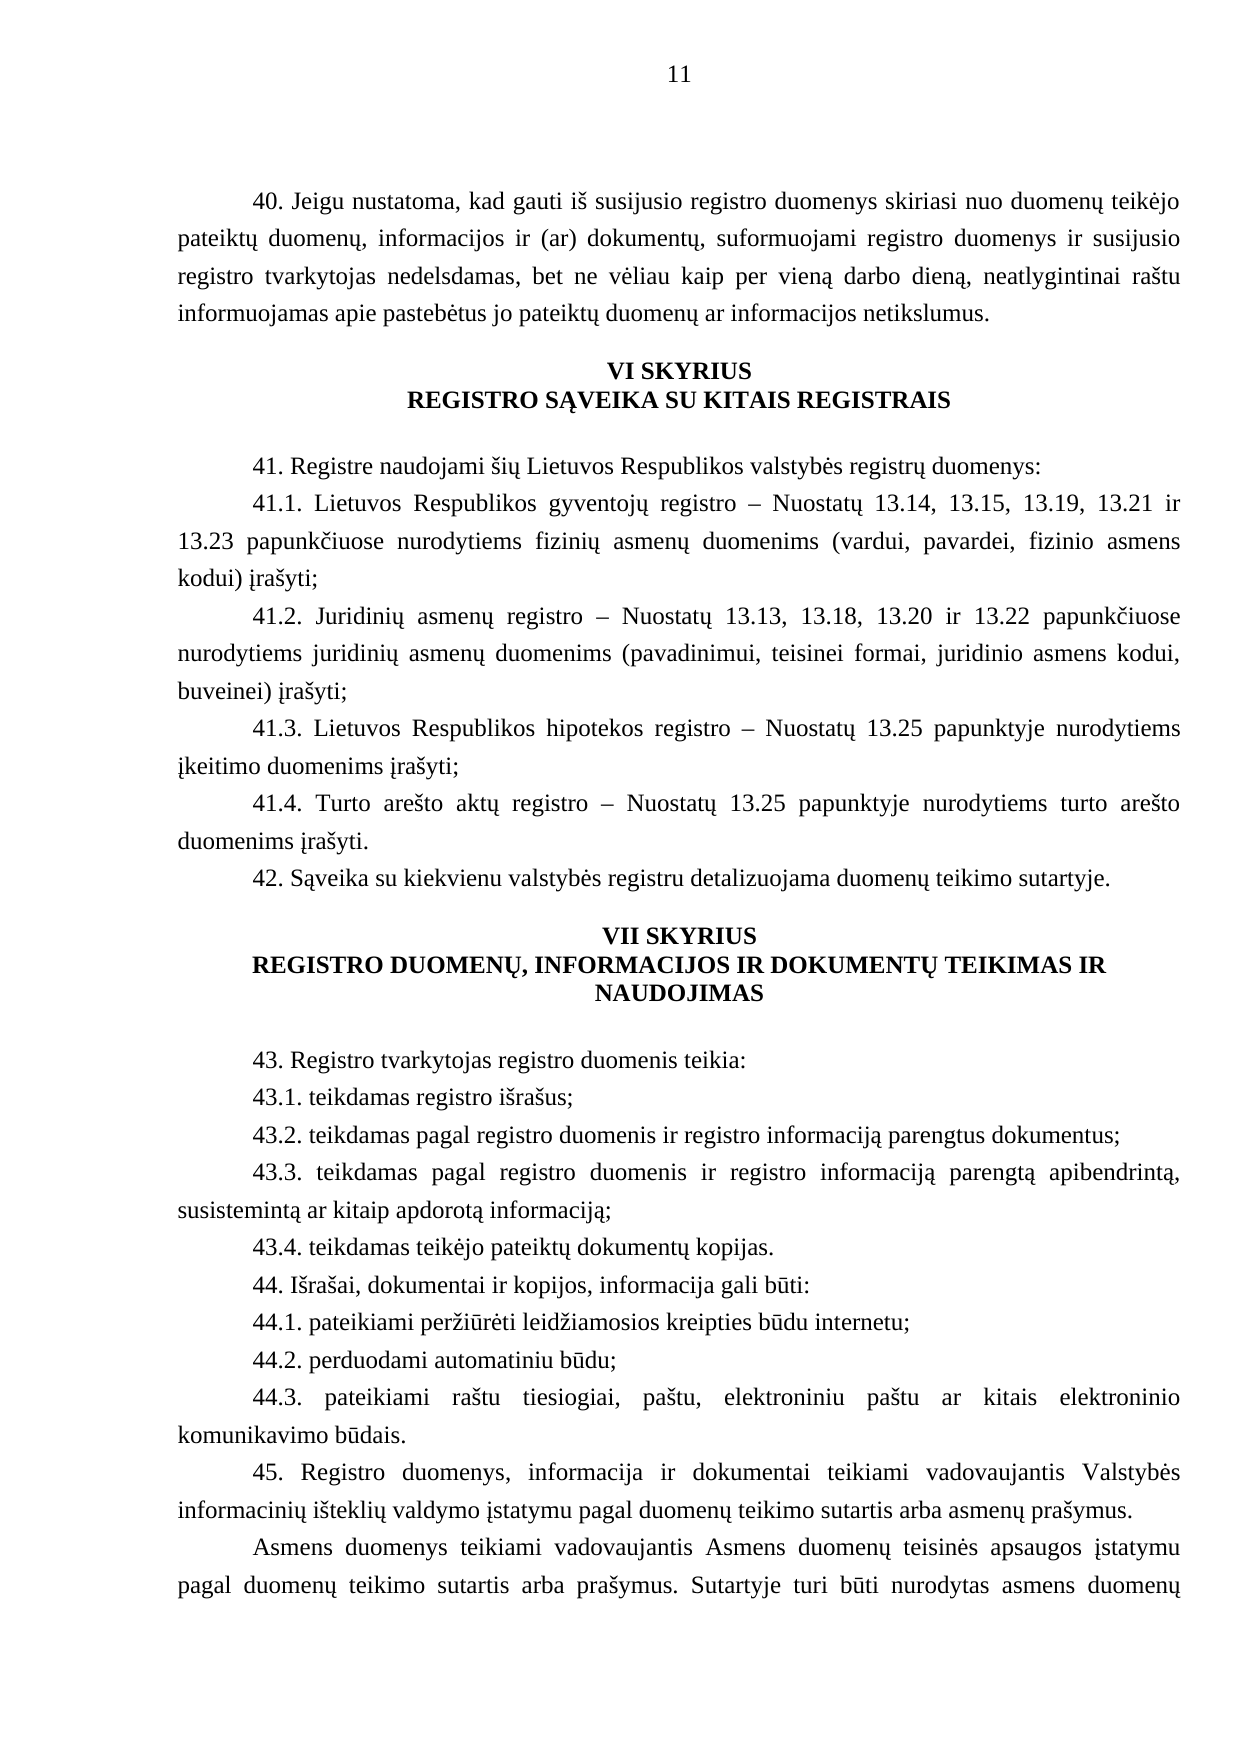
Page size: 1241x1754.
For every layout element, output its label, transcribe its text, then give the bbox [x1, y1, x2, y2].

text VII SKYRIUS [177, 921, 1181, 950]
text 43.3. teikdamas pagal registro duomenis ir registro informaciją parengtą apibendrintą, susistemintą ar kitaip apdorotą informaciją; [177, 1148, 1181, 1223]
text 41.2. Juridinių asmenų registro – Nuostatų 13.13, 13.18, 13.20 ir 13.22 papunkčiuose nurodytiems juridinių asmenų duomenims (pavadinimui, teisinei formai, juridinio asmens kodui, buveinei) įrašyti; [177, 592, 1181, 705]
text 43.2. teikdamas pagal registro duomenis ir registro informaciją parengtus dokumentus; [177, 1111, 1181, 1148]
text 41. Registre naudojami šių Lietuvos Respublikos valstybės registrų duomenys: [177, 442, 1181, 480]
text 41.4. Turto arešto aktų registro – Nuostatų 13.25 papunktyje nurodytiems turto arešto duomenims įrašyti. [177, 780, 1181, 855]
text 44.3. pateikiami raštu tiesiogiai, paštu, elektroniniu paštu ar kitais elektroninio komunikavimo būdais. [177, 1373, 1181, 1448]
text 44.1. pateikiami peržiūrėti leidžiamosios kreipties būdu internetu; [177, 1298, 1181, 1336]
text REGISTRO SĄVEIKA SU KITAIS REGISTRAIS [177, 385, 1181, 413]
text 41.1. Lietuvos Respublikos gyventojų registro – Nuostatų 13.14, 13.15, 13.19, 13.21 ir 13.23 papunkčiuose nurodytiems fizinių asmenų duomenims (vardui, pavardei, fizinio asmens kodui) įrašyti; [177, 480, 1181, 592]
text 40. Jeigu nustatoma, kad gauti iš susijusio registro duomenys skiriasi nuo duomenų teikėjo pateiktų duomenų, informacijos ir (ar) dokumentų, suformuojami registro duomenys ir susijusio registro tvarkytojas nedelsdamas, bet ne vėliau kaip per vieną darbo dieną, neatlygintinai raštu informuojamas apie pastebėtus jo pateiktų duomenų ar informacijos netikslumus. [177, 177, 1181, 327]
text 44.2. perduodami automatiniu būdu; [177, 1336, 1181, 1373]
text 44. Išrašai, dokumentai ir kopijos, informacija gali būti: [177, 1261, 1181, 1298]
text VI SKYRIUS [177, 356, 1181, 385]
text 43.4. teikdamas teikėjo pateiktų dokumentų kopijas. [177, 1223, 1181, 1261]
text 43. Registro tvarkytojas registro duomenis teikia: [177, 1036, 1181, 1073]
text 43.1. teikdamas registro išrašus; [177, 1073, 1181, 1111]
text REGISTRO DUOMENŲ, INFORMACIJOS IR DOKUMENTŲ TEIKIMAS IR NAUDOJIMAS [177, 950, 1181, 1007]
text Asmens duomenys teikiami vadovaujantis Asmens duomenų teisinės apsaugos įstatymu pagal duomenų teikimo sutartis arba prašymus. Sutartyje turi būti nurodytas asmens duomenų [177, 1523, 1181, 1598]
text 41.3. Lietuvos Respublikos hipotekos registro – Nuostatų 13.25 papunktyje nurodytiems įkeitimo duomenims įrašyti; [177, 705, 1181, 780]
text 42. Sąveika su kiekvienu valstybės registru detalizuojama duomenų teikimo sutartyje. [177, 855, 1181, 892]
text 45. Registro duomenys, informacija ir dokumentai teikiami vadovaujantis Valstybės informacinių išteklių valdymo įstatymu pagal duomenų teikimo sutartis arba asmenų prašymus. [177, 1448, 1181, 1523]
